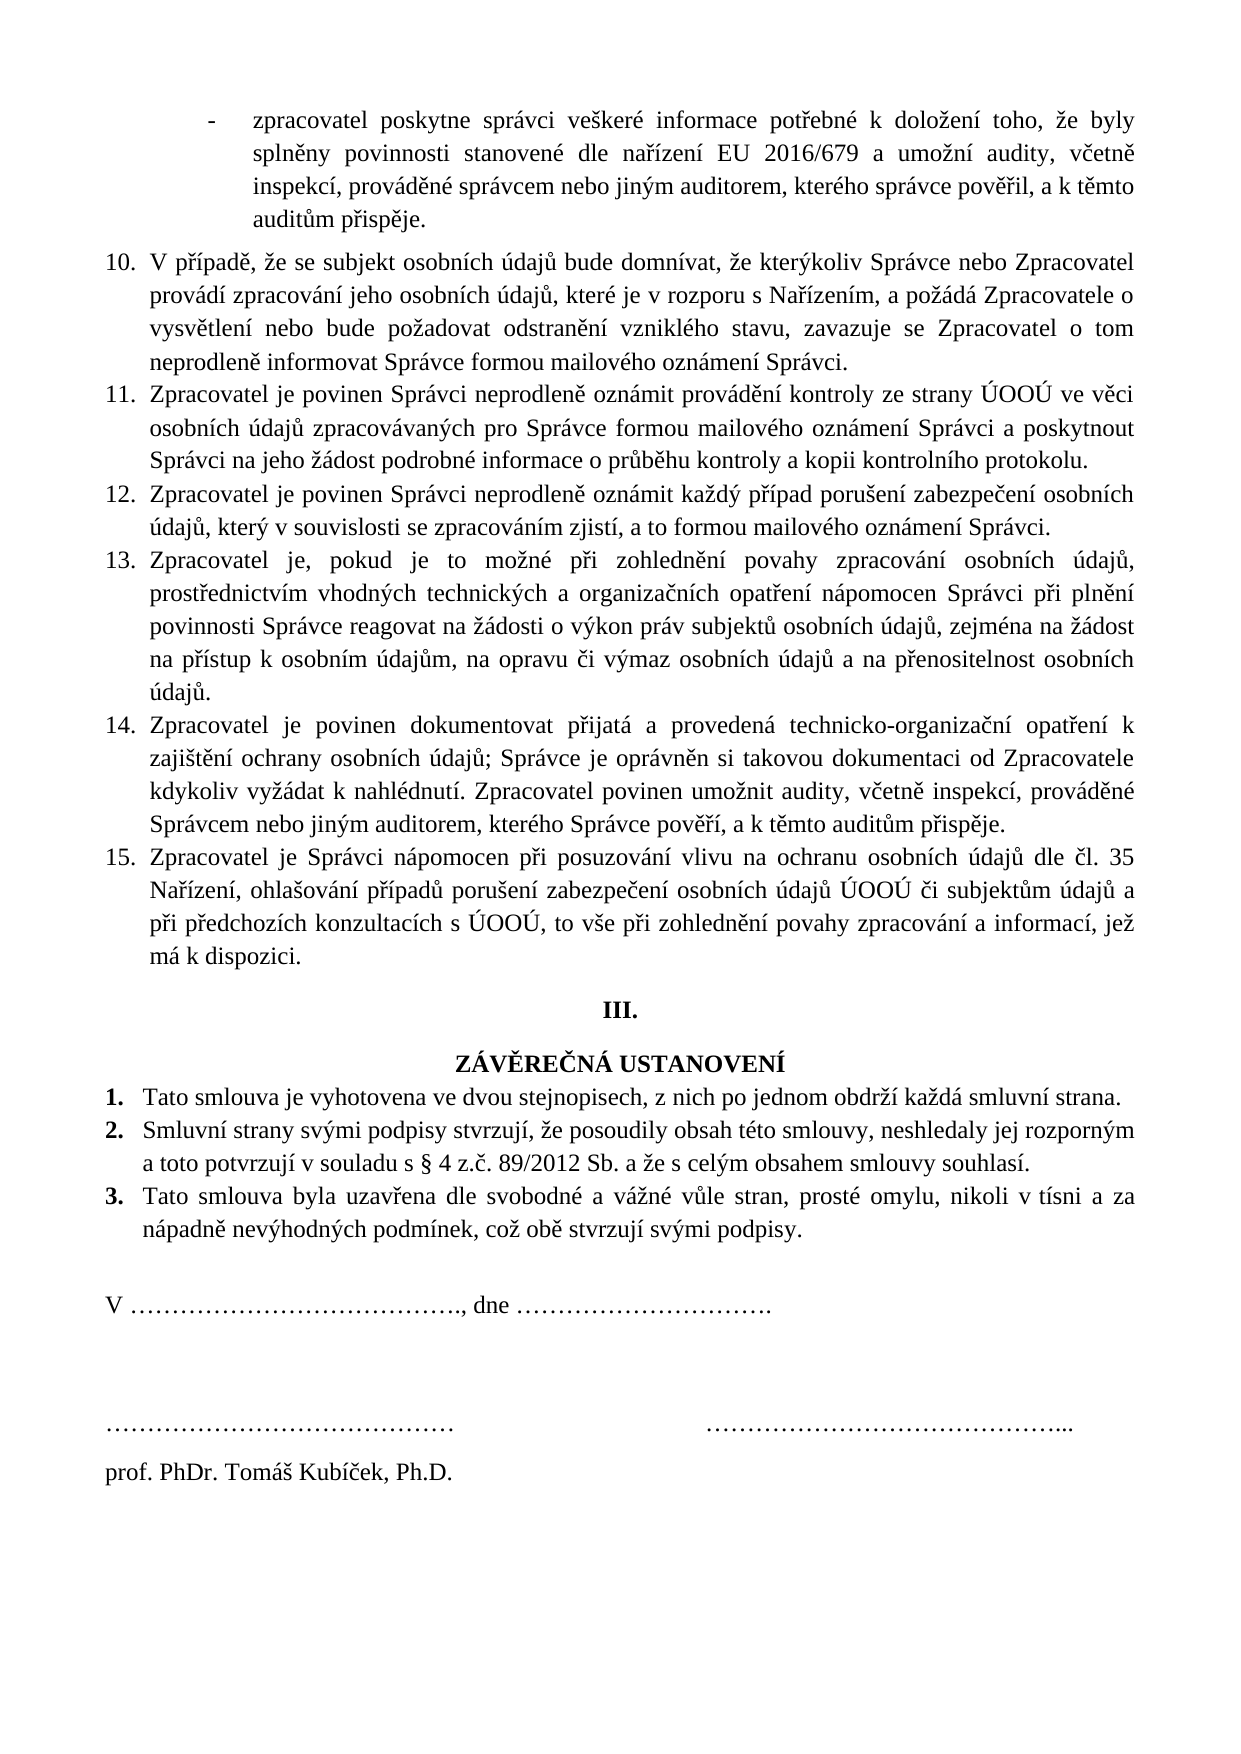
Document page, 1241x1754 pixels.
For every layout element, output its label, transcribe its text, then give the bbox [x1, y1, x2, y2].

list V případě, že se subjekt osobních údajů bude domnívat, že kterýkoliv Správce nebo Zpracovatel provádí zpracování jeho osobních údajů, které je v rozporu s Nařízením, a požádá Zpracovatele o vysvětlení nebo bude požadovat odstranění vzniklého stavu, zavazuje se Zpracovatel o tom neprodleně informovat Správce formou mailového oznámení Správci. [105, 247, 1135, 375]
text III. [105, 995, 1135, 1023]
text V …………………………………., dne …………………………. [105, 1290, 1135, 1319]
list Zpracovatel je povinen Správci neprodleně oznámit každý případ porušení zabezpečení osobních údajů, který v souvislosti se zpracováním zjistí, a to formou mailového oznámení Správci. [105, 479, 1135, 540]
list Tato smlouva je vyhotovena ve dvou stejnopisech, z nich po jednom obdrží každá smluvní strana. [105, 1082, 1135, 1110]
list Zpracovatel je povinen dokumentovat přijatá a provedená technicko-organizační opatření k zajištění ochrany osobních údajů; Správce je oprávněn si takovou dokumentaci od Zpracovatele kdykoliv vyžádat k nahlédnutí. Zpracovatel povinen umožnit audity, včetně inspekcí, prováděné Správcem nebo jiným auditorem, kterého Správce pověří, a k těmto auditům přispěje. [105, 710, 1135, 838]
text …………………………………… ……………………………………... [105, 1408, 1135, 1436]
text ZÁVĚREČNÁ USTANOVENÍ [105, 1049, 1135, 1077]
list Tato smlouva byla uzavřena dle svobodné a vážné vůle stran, prosté omylu, nikoli v tísni a za nápadně nevýhodných podmínek, což obě stvrzují svými podpisy. [105, 1181, 1135, 1242]
list Zpracovatel je povinen Správci neprodleně oznámit provádění kontroly ze strany ÚOOÚ ve věci osobních údajů zpracovávaných pro Správce formou mailového oznámení Správci a poskytnout Správci na jeho žádost podrobné informace o průběhu kontroly a kopii kontrolního protokolu. [105, 379, 1135, 474]
list Smluvní strany svými podpisy stvrzují, že posoudily obsah této smlouvy, neshledaly jej rozporným a toto potvrzují v souladu s § 4 z.č. 89/2012 Sb. a že s celým obsahem smlouvy souhlasí. [105, 1115, 1135, 1176]
list zpracovatel poskytne správci veškeré informace potřebné k doložení toho, že byly splněny povinnosti stanovené dle nařízení EU 2016/679 a umožní audity, včetně inspekcí, prováděné správcem nebo jiným auditorem, kterého správce pověřil, a k těmto auditům přispěje. [207, 105, 1135, 233]
text prof. PhDr. Tomáš Kubíček, Ph.D. [105, 1457, 1135, 1486]
list Zpracovatel je Správci nápomocen při posuzování vlivu na ochranu osobních údajů dle čl. 35 Nařízení, ohlašování případů porušení zabezpečení osobních údajů ÚOOÚ či subjektům údajů a při předchozích konzultacích s ÚOOÚ, to vše při zohlednění povahy zpracování a informací, jež má k dispozici. [105, 842, 1135, 970]
list Zpracovatel je, pokud je to možné při zohlednění povahy zpracování osobních údajů, prostřednictvím vhodných technických a organizačních opatření nápomocen Správci při plnění povinnosti Správce reagovat na žádosti o výkon práv subjektů osobních údajů, zejména na žádost na přístup k osobním údajům, na opravu či výmaz osobních údajů a na přenositelnost osobních údajů. [105, 545, 1135, 706]
